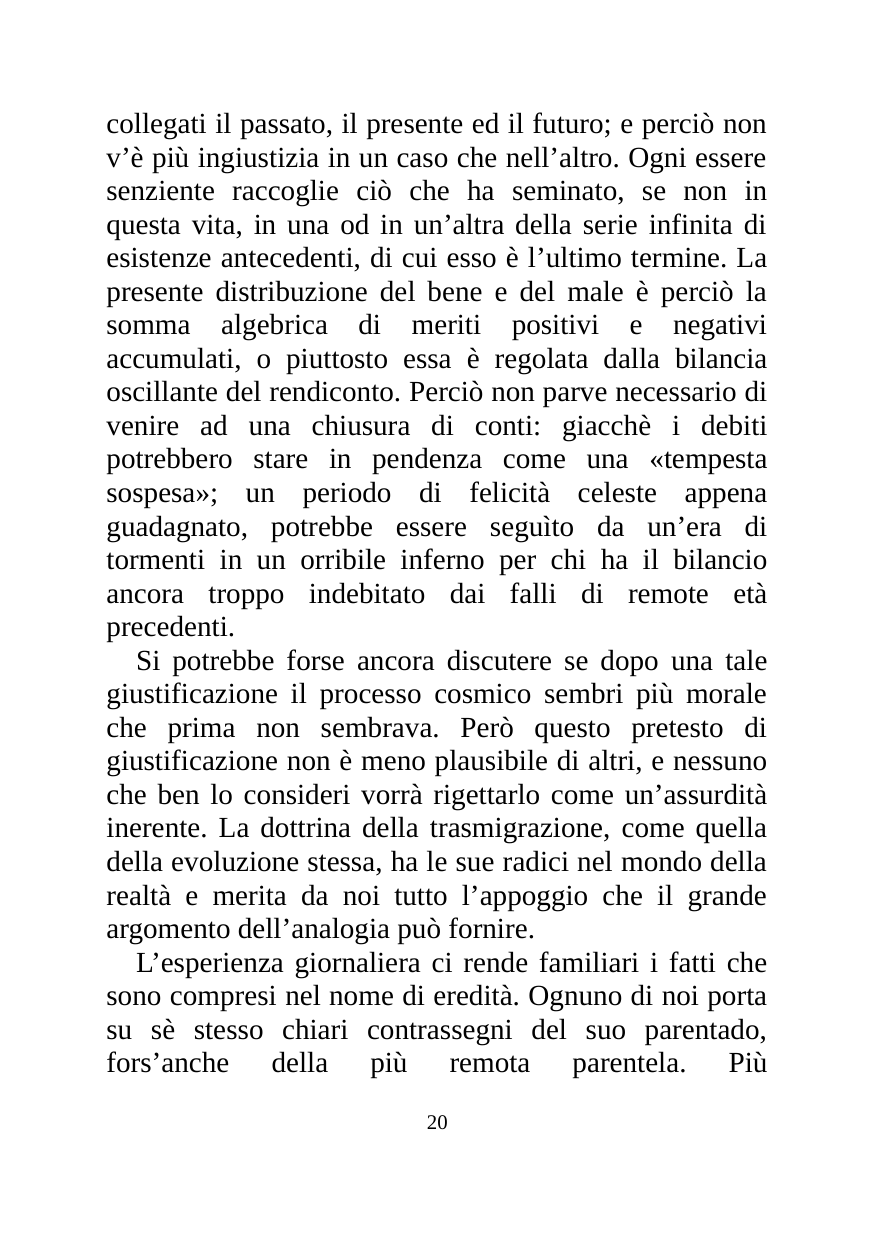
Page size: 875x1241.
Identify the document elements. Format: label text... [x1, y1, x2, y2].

text L’esperienza giornaliera ci rende familiari i fatti che sono compresi nel nome di eredità. Ognuno di noi porta su sè stesso chiari contrassegni del suo parentado, fors’anche della più remota parentela. Più [106, 945, 768, 1079]
text Si potrebbe forse ancora discutere se dopo una tale giustificazione il processo cosmico sembri più morale che prima non sembrava. Però questo pretesto di giustificazione non è meno plausibile di altri, e nessuno che ben lo consideri vorrà rigettarlo come un’assurdità inerente. La dottrina della trasmigrazione, come quella della evoluzione stessa, ha le sue radici nel mondo della realtà e merita da noi tutto l’appoggio che il grande argomento dell’analogia può fornire. [106, 643, 768, 945]
text collegati il passato, il presente ed il futuro; e perciò non v’è più ingiustizia in un caso che nell’altro. Ogni essere senziente raccoglie ciò che ha seminato, se non in questa vita, in una od in un’altra della serie infinita di esistenze antecedenti, di cui esso è l’ultimo termine. La presente distribuzione del bene e del male è perciò la somma algebrica di meriti positivi e negativi accumulati, o piuttosto essa è regolata dalla bilancia oscillante del rendiconto. Perciò non parve necessario di venire ad una chiusura di conti: giacchè i debiti potrebbero stare in pendenza come una «tempesta sospesa»; un periodo di felicità celeste appena guadagnato, potrebbe essere seguìto da un’era di tormenti in un orribile inferno per chi ha il bilancio ancora troppo indebitato dai falli di remote età precedenti. [106, 106, 768, 643]
